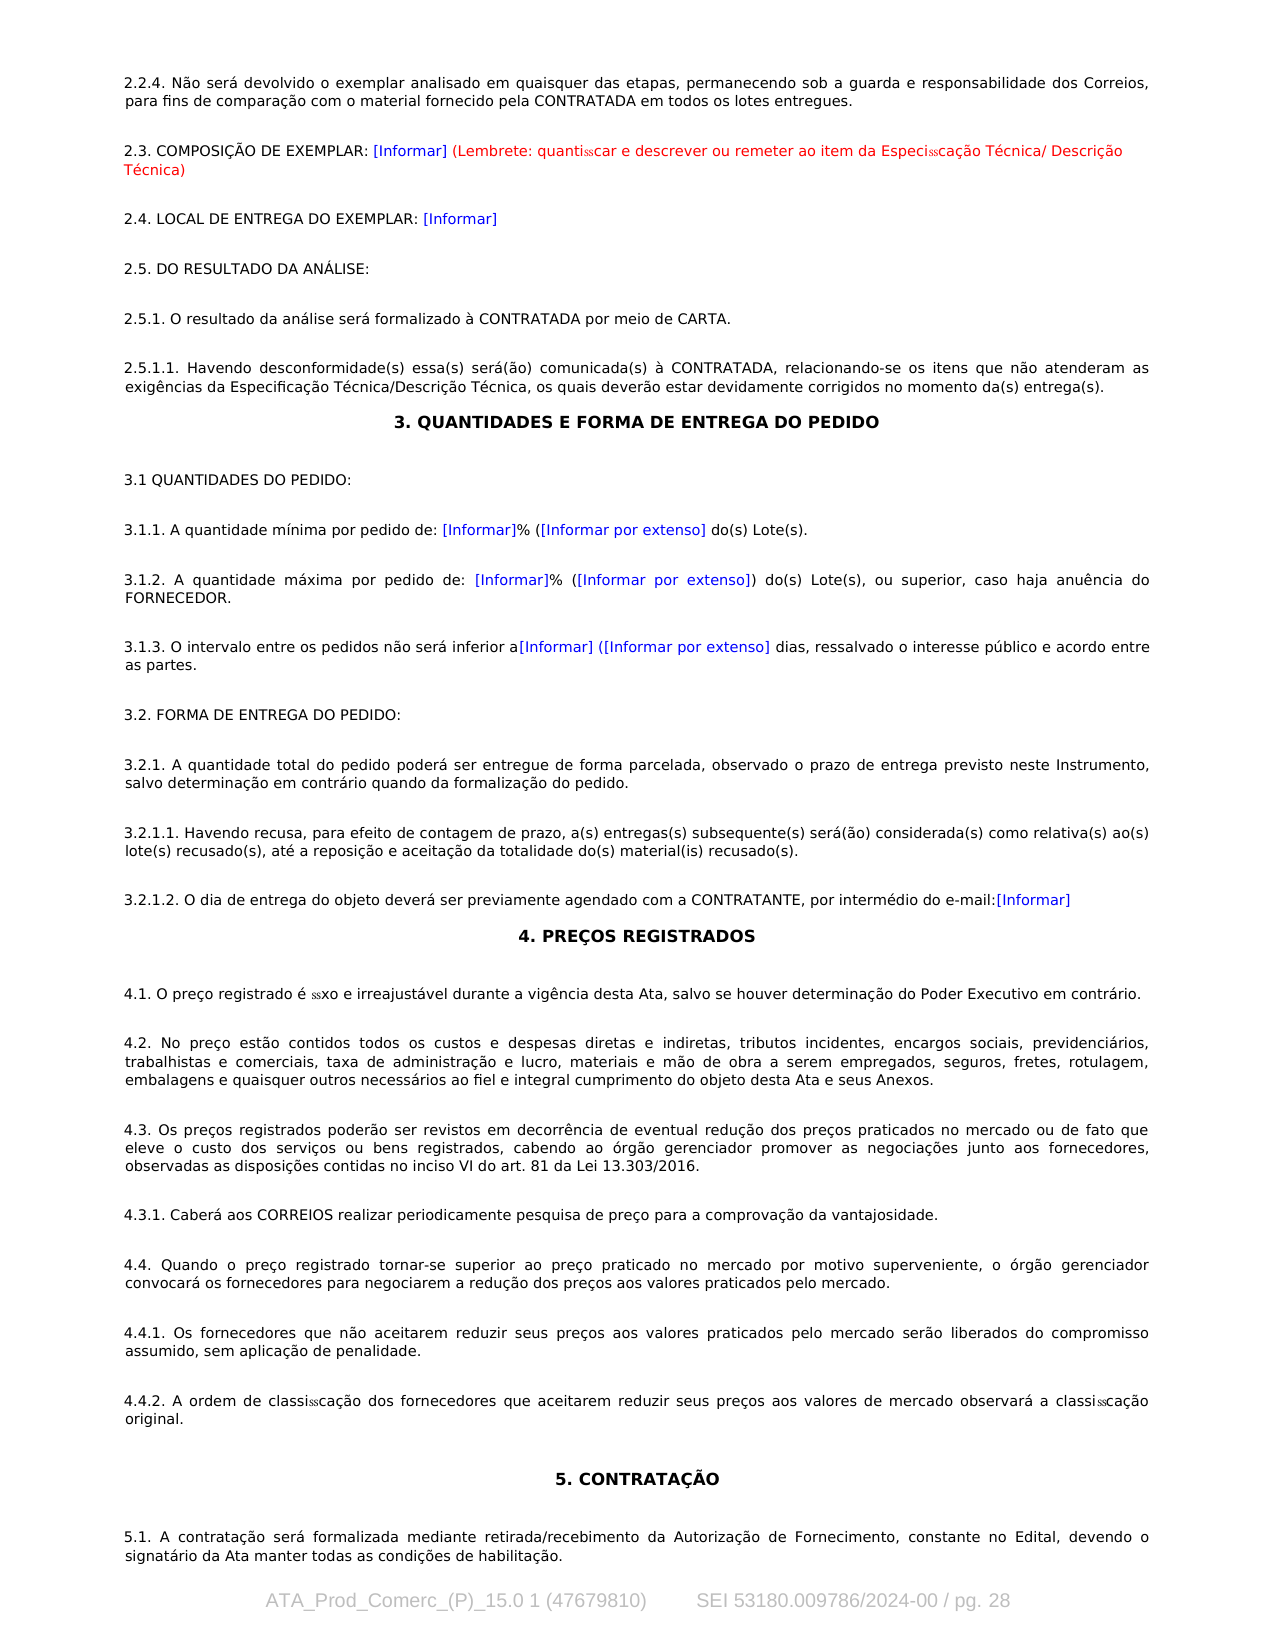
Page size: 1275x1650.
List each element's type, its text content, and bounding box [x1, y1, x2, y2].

text 3.1.1. A quantidade mínima por pedido de: [Informar]% ([Informar por extenso] do(s) Lote(s). [124, 522, 1151, 539]
text 3.1.3. O intervalo entre os pedidos não será inferior a[Informar] ([Informar por extenso] dias, ressalvado o interesse público e acordo entre as partes. [124, 639, 1151, 674]
text 2.2.4. Não será devolvido o exemplar analisado em quaisquer das etapas, permanecendo sob a guarda e responsabilidade dos Correios, para fins de comparação com o material fornecido pela CONTRATADA em todos os lotes entregues. [124, 75, 1151, 110]
text 3.2. FORMA DE ENTREGA DO PEDIDO: [124, 707, 1151, 724]
text 2.3. COMPOSIÇÃO DE EXEMPLAR: [Informar] (Lembrete: quanticar e descrever ou remeter ao item da Especicação Técnica/ Descrição [124, 143, 1174, 160]
text 4.2. No preço estão contidos todos os custos e despesas diretas e indiretas, tributos incidentes, encargos sociais, previdenciários, trabalhistas e comerciais, taxa de administração e lucro, materiais e mão de obra a serem empregados, seguros, fretes, rotulagem, embalagens e quaisquer outros necessários ao fiel e integral cumprimento do objeto desta Ata e seus Anexos. [124, 1035, 1151, 1089]
text Técnica) [124, 161, 1174, 178]
subtitle 4. PREÇOS REGISTRADOS [119, 926, 1154, 946]
text 4.4.1. Os fornecedores que não aceitarem reduzir seus preços aos valores praticados pelo mercado serão liberados do compromisso assumido, sem aplicação de penalidade. [124, 1325, 1151, 1360]
text 3.2.1.2. O dia de entrega do objeto deverá ser previamente agendado com a CONTRATANTE, por intermédio do e-mail:[Informar] [124, 892, 1151, 909]
text 2.5.1. O resultado da análise será formalizado à CONTRATADA por meio de CARTA. [124, 311, 1151, 328]
text 3.1 QUANTIDADES DO PEDIDO: [124, 472, 1151, 489]
text 5.1. A contratação será formalizada mediante retirada/recebimento da Autorização de Fornecimento, constante no Edital, devendo o signatário da Ata manter todas as condições de habilitação. [124, 1529, 1151, 1564]
subtitle 3. QUANTIDADES E FORMA DE ENTREGA DO PEDIDO [119, 413, 1154, 432]
text 4.4.2. A ordem de classicação dos fornecedores que aceitarem reduzir seus preços aos valores de mercado observará a classicação original. [124, 1393, 1151, 1428]
subtitle 5. CONTRATAÇÃO [119, 1470, 1155, 1489]
text 4.4. Quando o preço registrado tornar-se superior ao preço praticado no mercado por motivo superveniente, o órgão gerenciador convocará os fornecedores para negociarem a redução dos preços aos valores praticados pelo mercado. [124, 1257, 1151, 1292]
text 3.1.2. A quantidade máxima por pedido de: [Informar]% ([Informar por extenso]) do(s) Lote(s), ou superior, caso haja anuência do FORNECEDOR. [124, 571, 1151, 606]
text 4.3. Os preços registrados poderão ser revistos em decorrência de eventual redução dos preços praticados no mercado ou de fato que eleve o custo dos serviços ou bens registrados, cabendo ao órgão gerenciador promover as negociações junto aos fornecedores, observadas as disposições contidas no inciso VI do art. 81 da Lei 13.303/2016. [124, 1121, 1151, 1174]
text 4.3.1. Caberá aos CORREIOS realizar periodicamente pesquisa de preço para a comprovação da vantajosidade. [124, 1207, 1151, 1224]
text 2.5. DO RESULTADO DA ANÁLISE: [124, 261, 1151, 278]
text 4.1. O preço registrado é xo e irreajustável durante a vigência desta Ata, salvo se houver determinação do Poder Executivo em contrário. [124, 986, 1151, 1003]
text 2.5.1.1. Havendo desconformidade(s) essa(s) será(ão) comunicada(s) à CONTRATADA, relacionando-se os itens que não atenderam as exigências da Especificação Técnica/Descrição Técnica, os quais deverão estar devidamente corrigidos no momento da(s) entrega(s). [124, 360, 1151, 395]
text 3.2.1. A quantidade total do pedido poderá ser entregue de forma parcelada, observado o prazo de entrega previsto neste Instrumento, salvo determinação em contrário quando da formalização do pedido. [124, 757, 1151, 792]
text 3.2.1.1. Havendo recusa, para efeito de contagem de prazo, a(s) entregas(s) subsequente(s) será(ão) considerada(s) como relativa(s) ao(s) lote(s) recusado(s), até a reposição e aceitação da totalidade do(s) material(is) recusado(s). [124, 824, 1151, 859]
text 2.4. LOCAL DE ENTREGA DO EXEMPLAR: [Informar] [124, 211, 1151, 228]
